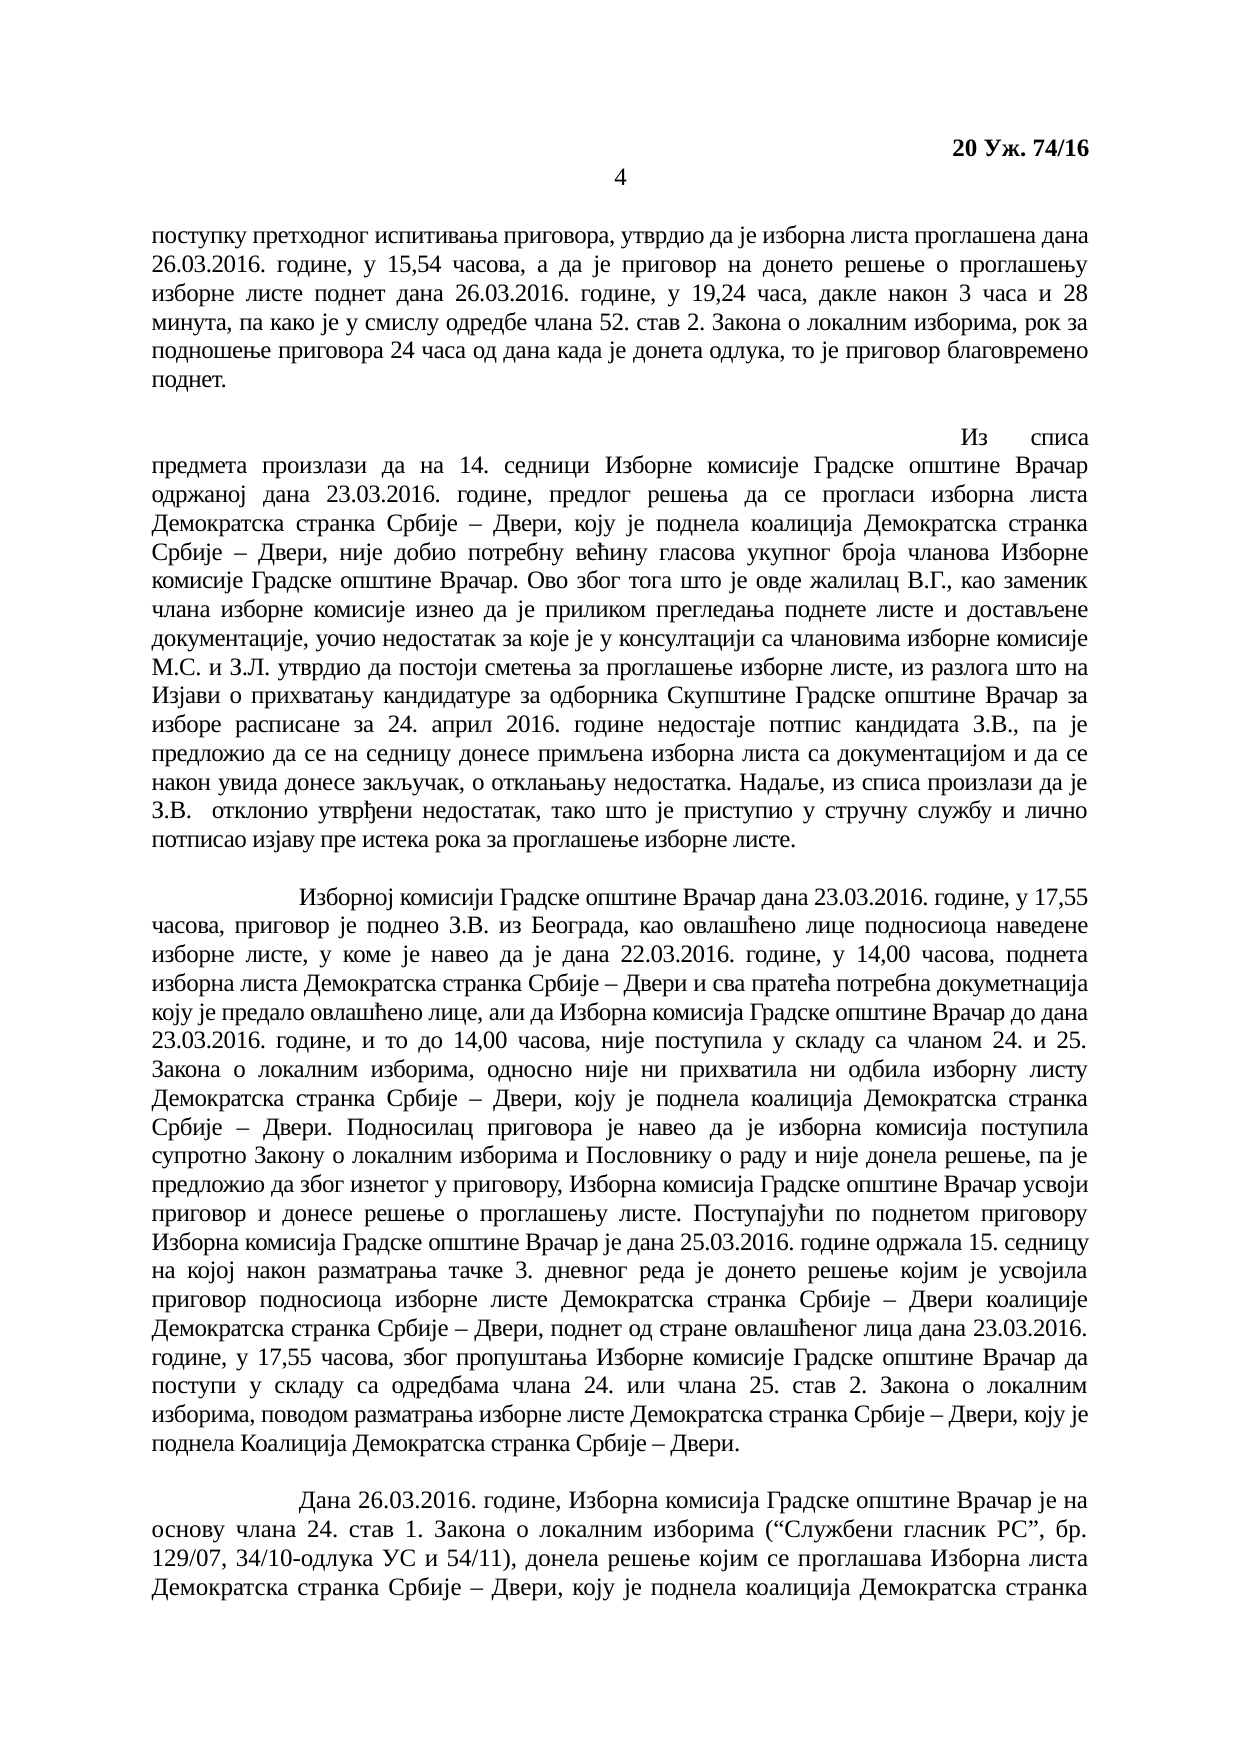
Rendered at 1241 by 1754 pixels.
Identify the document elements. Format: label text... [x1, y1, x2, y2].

text Дана 26.03.2016. године, Изборна комисија Градске општине Врачар је на основу члана 24. став 1. Закона о локалним изборима (“Службени гласник РС”, бр. 129/07, 34/10-одлука УС и 54/11), донела решење којим се проглашава Изборна листа Демократска странка Србије – Двери, коју је поднела коалиција Демократска странка [151, 1486, 1089, 1601]
text Изборној комисији Градске општине Врачар дана 23.03.2016. године, у 17,55 часова, приговор је поднео З.В. из Београда, као овлашћено лице подносиоца наведене изборне листе, у коме је навео да је дана 22.03.2016. године, у 14,00 часова, поднета изборна листа Демократска странка Србије – Двери и сва пратећа потребна докуметнација коју је предало овлашћено лице, али да Изборна комисија Градске општине Врачар до дана 23.03.2016. године, и то до 14,00 часова, није поступила у складу са чланом 24. и 25. Закона о локалним изборима, односно није ни прихватила ни одбила изборну листу Демократска странка Србије – Двери, коју је поднела коалиција Демократска странка Србије – Двери. Подносилац приговора је навео да је изборна комисија поступила супротно Закону о локалним изборима и Пословнику о раду и није донела решење, па је предложио да због изнетог у приговору, Изборна комисија Градске општине Врачар усвоји приговор и донесе решење о проглашењу листе. Поступајући по поднетом приговору Изборна комисија Градске општине Врачар је дана 25.03.2016. године одржала 15. седницу на којој након разматрања тачке 3. дневног реда је донето решење којим је усвојила приговор подносиоца изборне листе Демократска странка Србије – Двери коалиције Демократска странка Србије – Двери, поднет од стране овлашћеног лица дана 23.03.2016. године, у 17,55 часова, због пропуштања Изборне комисије Градске општине Врачар да поступи у складу са одредбама члана 24. или члана 25. став 2. Закона о локалним изборима, поводом разматрања изборне листе Демократска странка Србије – Двери, коју је поднела Коалиција Демократска странка Србије – Двери. [151, 882, 1089, 1457]
text поступку претходног испитивања приговора, утврдио да је изборна листа проглашена дана 26.03.2016. године, у 15,54 часова, а да је приговор на донето решење о проглашењу изборне листе поднет дана 26.03.2016. године, у 19,24 часа, дакле након 3 часа и 28 минута, па како је у смислу одредбе члана 52. став 2. Закона о локалним изборима, рок за подношење приговора 24 часа од дана када је донета одлука, то је приговор благовремено поднет. [151, 221, 1089, 393]
text Из списа предмета произлази да на 14. седници Изборне комисије Градске општине Врачар одржаној дана 23.03.2016. године, предлог решења да се прогласи изборна листа Демократска странка Србије – Двери, коју је поднела коалиција Демократска странка Србије – Двери, није добио потребну већину гласова укупног броја чланова Изборне комисије Градске општине Врачар. Ово због тога што је овде жалилац В.Г., као заменик члана изборне комисије изнео да је приликом прегледања поднете листе и достављене документације, уочио недостатак за које је у консултацији са члановима изборне комисије М.С. и З.Л. утврдио да постоји сметења за проглашење изборне листе, из разлога што на Изјави о прихватању кандидатуре за одборника Скупштине Градске општине Врачар за изборе расписане за 24. април 2016. године недостаје потпис кандидата З.В., па је предложио да се на седницу донесе примљена изборна листа са документацијом и да се након увида донесе закључак, о отклањању недостатка. Надаље, из списа произлази да је З.В. отклонио утврђени недостатак, тако што је приступио у стручну службу и лично потписао изјаву пре истека рока за проглашење изборне листе. [151, 422, 1089, 853]
